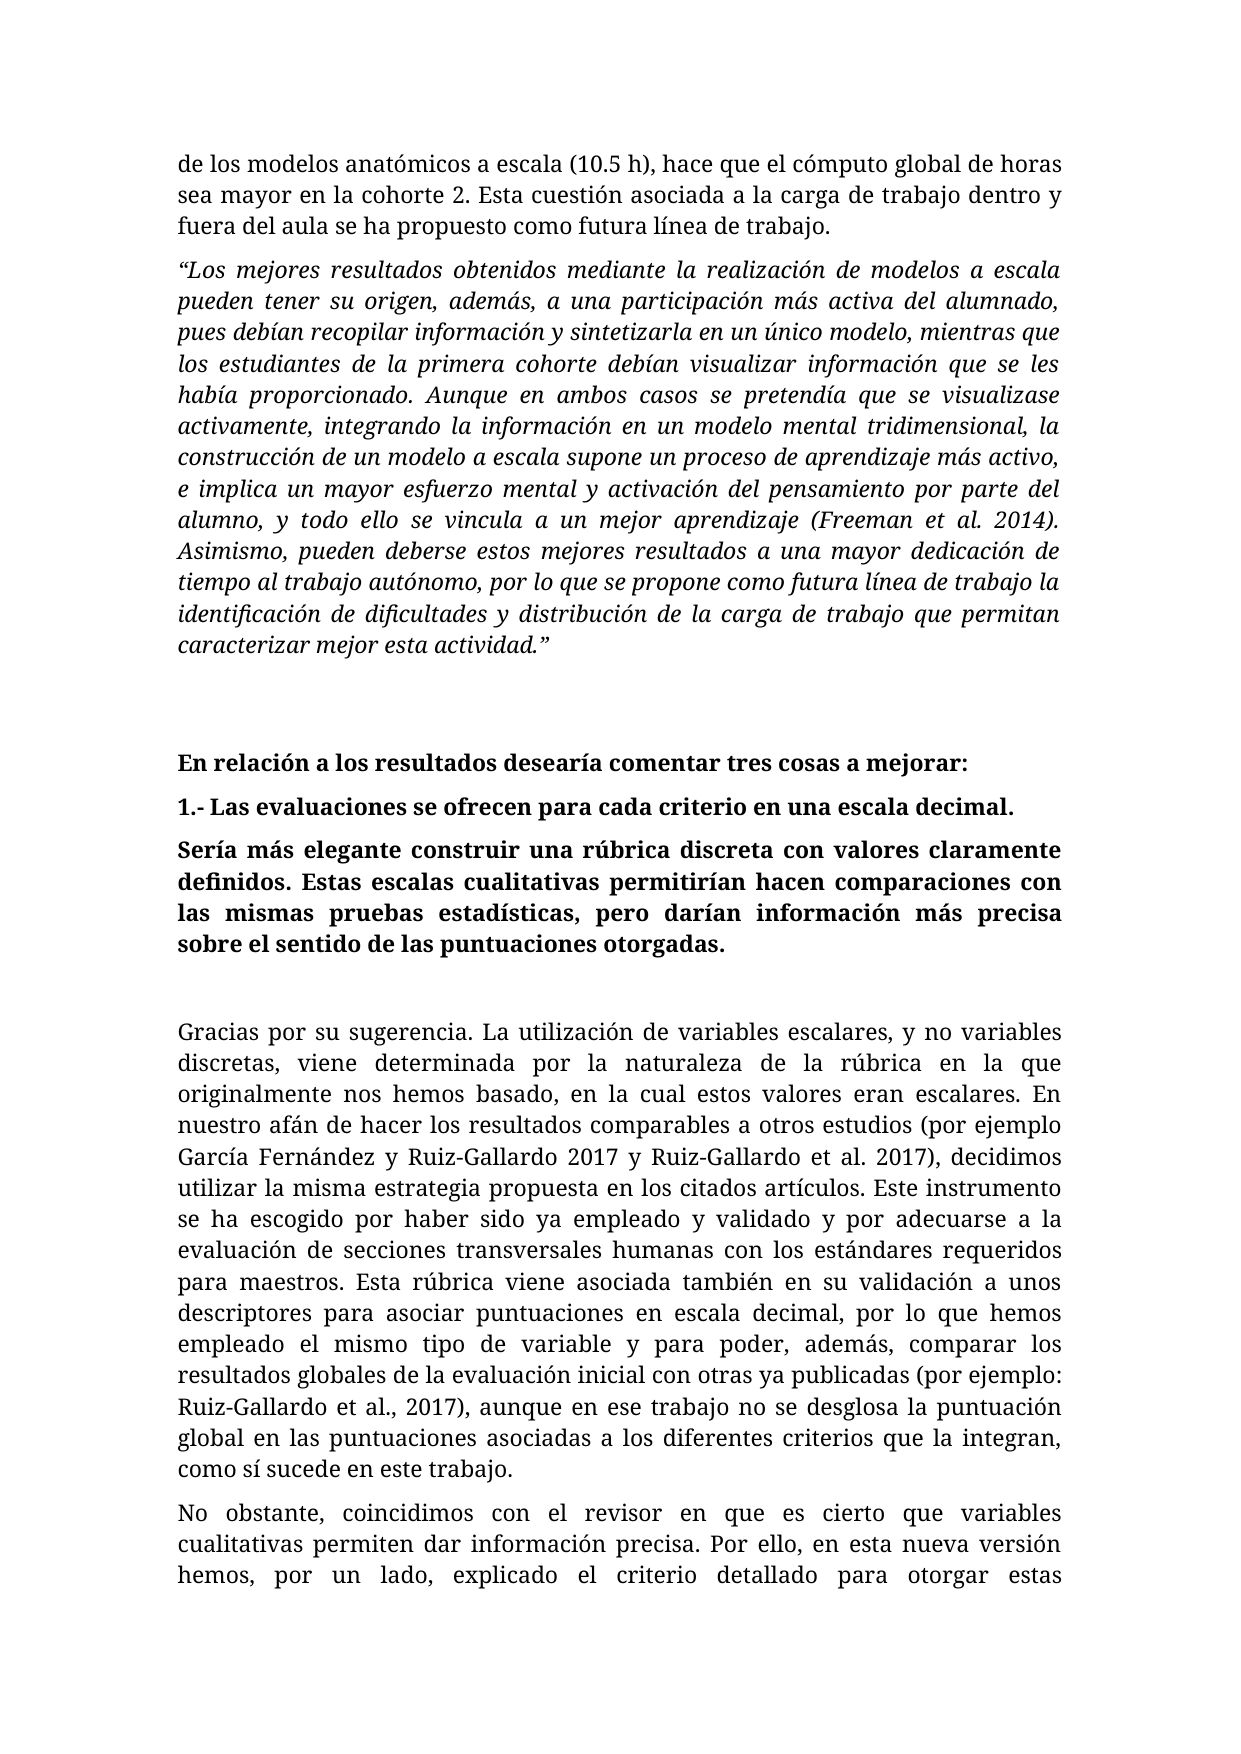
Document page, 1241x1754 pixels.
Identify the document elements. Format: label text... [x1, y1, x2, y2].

text Sería más elegante construir una rúbrica discreta con valores claramente definidos. Estas escalas cualitativas permitirían hacen comparaciones con las mismas pruebas estadísticas, pero darían información más precisa sobre el sentido de las puntuaciones otorgadas. [177, 834, 1063, 959]
text 1.- Las evaluaciones se ofrecen para cada criterio en una escala decimal. [177, 791, 1063, 822]
text de los modelos anatómicos a escala (10.5 h), hace que el cómputo global de horas sea mayor en la cohorte 2. Esta cuestión asociada a la carga de trabajo dentro y fuera del aula se ha propuesto como futura línea de trabajo. [177, 148, 1063, 241]
text Gracias por su sugerencia. La utilización de variables escalares, y no variables discretas, viene determinada por la naturaleza de la rúbrica en la que originalmente nos hemos basado, en la cual estos valores eran escalares. En nuestro afán de hacer los resultados comparables a otros estudios (por ejemplo García Fernández y Ruiz-Gallardo 2017 y Ruiz-Gallardo et al. 2017), decidimos utilizar la misma estrategia propuesta en los citados artículos. Este instrumento se ha escogido por haber sido ya empleado y validado y por adecuarse a la evaluación de secciones transversales humanas con los estándares requeridos para maestros. Esta rúbrica viene asociada también en su validación a unos descriptores para asociar puntuaciones en escala decimal, por lo que hemos empleado el mismo tipo de variable y para poder, además, comparar los resultados globales de la evaluación inicial con otras ya publicadas (por ejemplo: Ruiz-Gallardo et al., 2017), aunque en ese trabajo no se desglosa la puntuación global en las puntuaciones asociadas a los diferentes criterios que la integran, como sí sucede en este trabajo. [177, 1016, 1063, 1484]
text “Los mejores resultados obtenidos mediante la realización de modelos a escala pueden tener su origen, además, a una participación más activa del alumnado, pues debían recopilar información y sintetizarla en un único modelo, mientras que los estudiantes de la primera cohorte debían visualizar información que se les había proporcionado. Aunque en ambos casos se pretendía que se visualizase activamente, integrando la información en un modelo mental tridimensional, la construcción de un modelo a escala supone un proceso de aprendizaje más activo, e implica un mayor esfuerzo mental y activación del pensamiento por parte del alumno, y todo ello se vincula a un mejor aprendizaje (Freeman et al. 2014). Asimismo, pueden deberse estos mejores resultados a una mayor dedicación de tiempo al trabajo autónomo, por lo que se propone como futura línea de trabajo la identificación de dificultades y distribución de la carga de trabajo que permitan caracterizar mejor esta actividad.” [177, 254, 1063, 660]
text No obstante, coincidimos con el revisor en que es cierto que variables cualitativas permiten dar información precisa. Por ello, en esta nueva versión hemos, por un lado, explicado el criterio detallado para otorgar estas [177, 1497, 1063, 1591]
text En relación a los resultados desearía comentar tres cosas a mejorar: [177, 747, 1063, 778]
